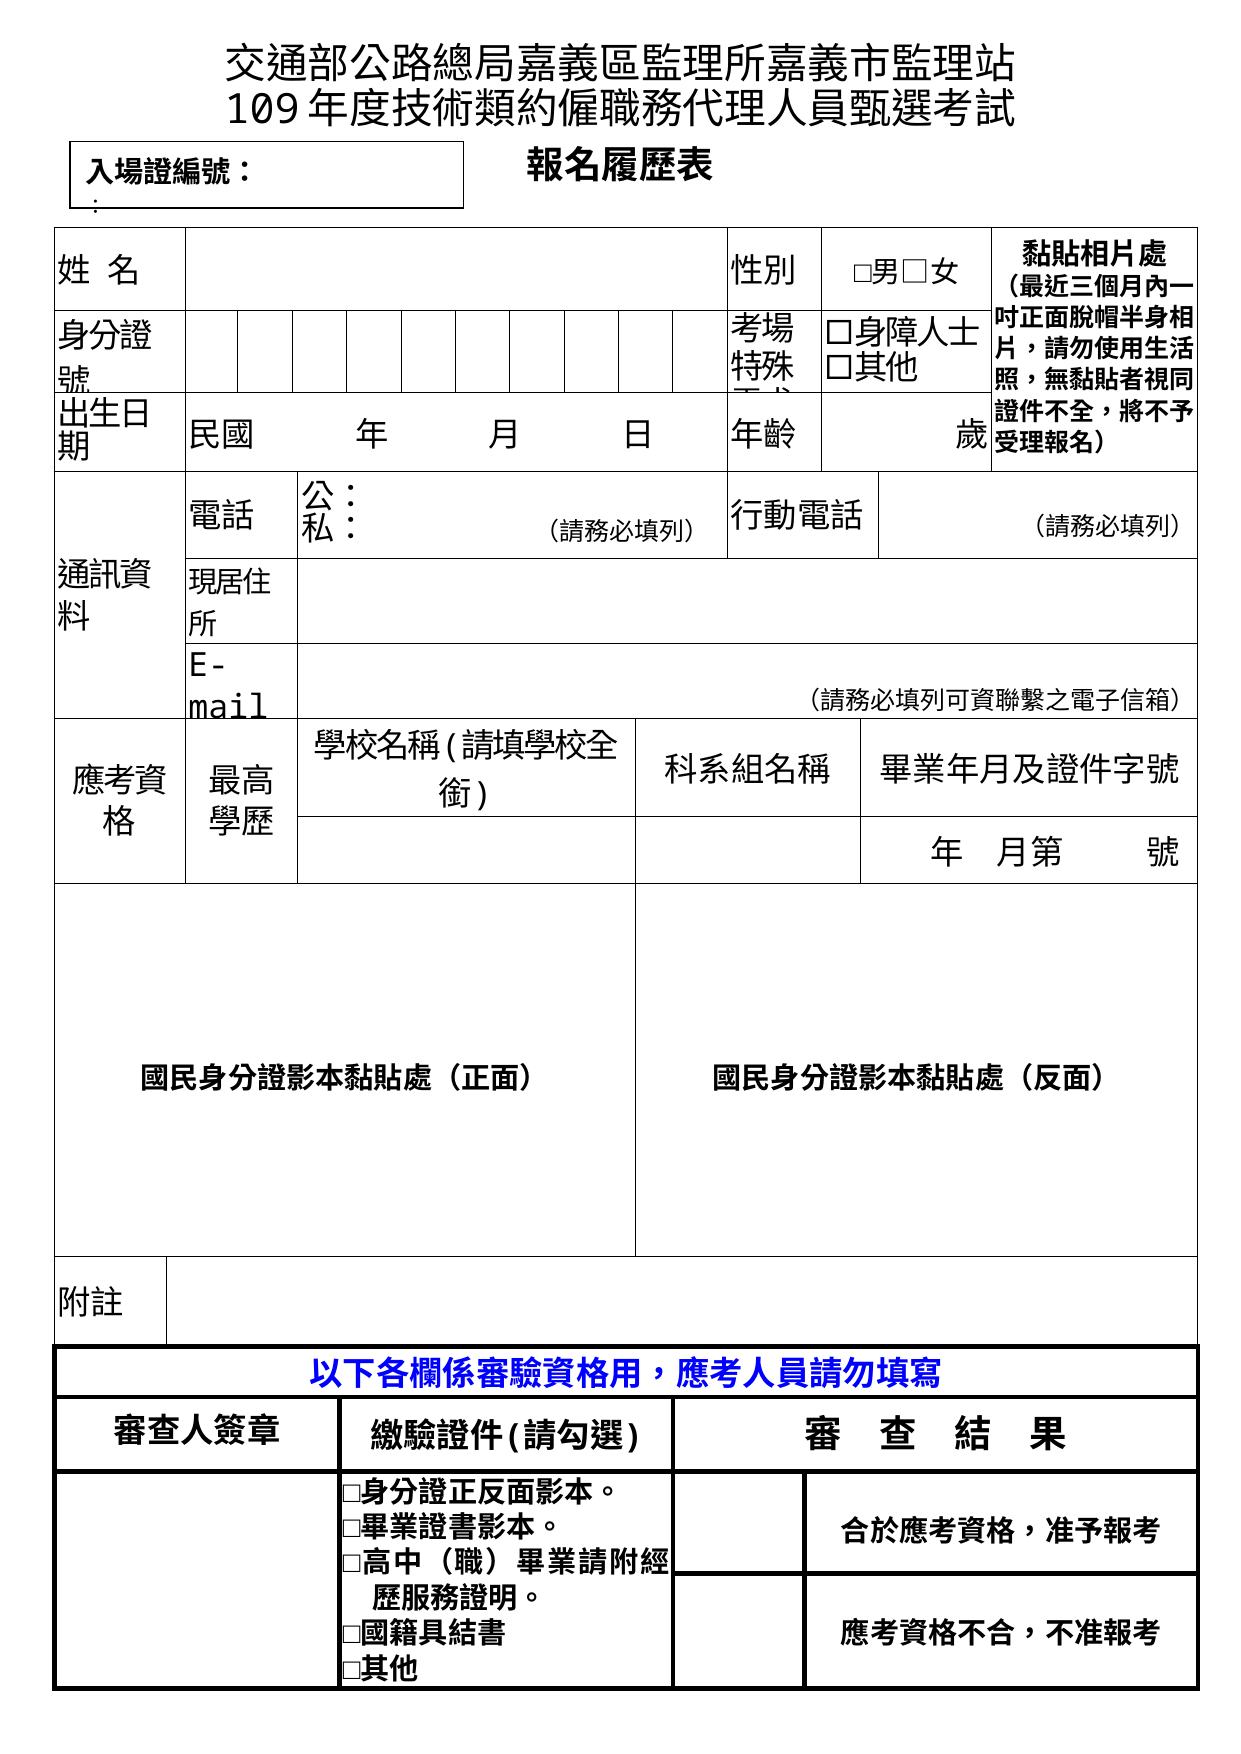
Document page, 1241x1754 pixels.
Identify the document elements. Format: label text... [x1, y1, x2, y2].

table_header 性別 [728, 228, 821, 309]
table_cell 出生日期 [55, 393, 185, 471]
table_cell 國民身分證影本黏貼處（正面） [55, 884, 635, 1256]
table_cell 審查人簽章 [57, 1399, 337, 1469]
table_cell [298, 817, 635, 883]
table_cell 畢業年月及證件字號 [861, 719, 1197, 816]
table_cell 歲 [822, 393, 991, 471]
table_cell 考場特殊需求 [728, 311, 821, 392]
text 109年度技術類約僱職務代理人員甄選考試 [89, 87, 1152, 133]
table_cell [293, 311, 346, 392]
table_cell 年齡 [728, 393, 821, 471]
table_cell [456, 311, 509, 392]
table_cell 年 月第 號 [861, 817, 1197, 883]
table_cell [673, 311, 727, 392]
table_cell [675, 1474, 802, 1571]
table_cell [186, 311, 237, 392]
table_cell （請務必填列可資聯繫之電子信箱） [298, 644, 1197, 718]
text 交通部公路總局嘉義區監理所嘉義市監理站 [89, 41, 1152, 87]
table_cell 通訊資料 [55, 472, 185, 718]
table_cell [238, 311, 292, 392]
table_cell 以下各欄係審驗資格用，應考人員請勿填寫 [57, 1349, 1196, 1394]
table_cell 民國 年 月 日 [186, 393, 727, 471]
table_cell 繳驗證件(請勾選) [342, 1399, 671, 1469]
text 報名履歷表 [89, 133, 1152, 189]
table_cell 身障人士 其他 [822, 311, 991, 392]
table_header □男□女 [822, 228, 991, 309]
table_cell 學校名稱(請填學校全銜) [298, 719, 635, 816]
table_cell [402, 311, 455, 392]
table_cell 身分證號 [55, 311, 185, 392]
table_cell 國民身分證影本黏貼處（反面） [636, 884, 1197, 1256]
table_cell 附註 [55, 1257, 166, 1344]
table_cell 行動電話 [728, 472, 878, 558]
table_cell [298, 559, 1197, 642]
table_cell [510, 311, 564, 392]
table_cell E-mail [186, 644, 297, 718]
table_cell 公： 私： （請務必填列） [298, 472, 727, 558]
table_cell 現居住所 [186, 559, 297, 642]
table_cell 科系組名稱 [636, 719, 860, 816]
table_cell [675, 1576, 802, 1686]
table_cell [347, 311, 401, 392]
table_cell （請務必填列） [879, 472, 1197, 558]
table_cell 最高 學歷 [186, 719, 297, 883]
table_cell 電話 [186, 472, 297, 558]
table_cell [619, 311, 672, 392]
table_cell 應考資格 [55, 719, 185, 883]
table_cell [636, 817, 860, 883]
table_cell [167, 1257, 1197, 1344]
table_cell 應考資格不合，不准報考 [807, 1576, 1196, 1686]
table_cell [565, 311, 618, 392]
table_header 黏貼相片處 （最近三個月內一吋正面脫帽半身相片，請勿使用生活照，無黏貼者視同證件不全，將不予受理報名） [992, 228, 1197, 471]
table_cell 審 查 結 果 [675, 1399, 1196, 1469]
table_header [186, 228, 727, 309]
table_cell 合於應考資格，准予報考 [807, 1474, 1196, 1571]
table_cell [57, 1474, 337, 1686]
table_cell □身分證正反面影本。 □畢業證書影本。 □高中（職）畢業請附經歷服務證明。 □國籍具結書 □其他 [342, 1474, 671, 1686]
table_header 姓 名 [55, 228, 185, 309]
